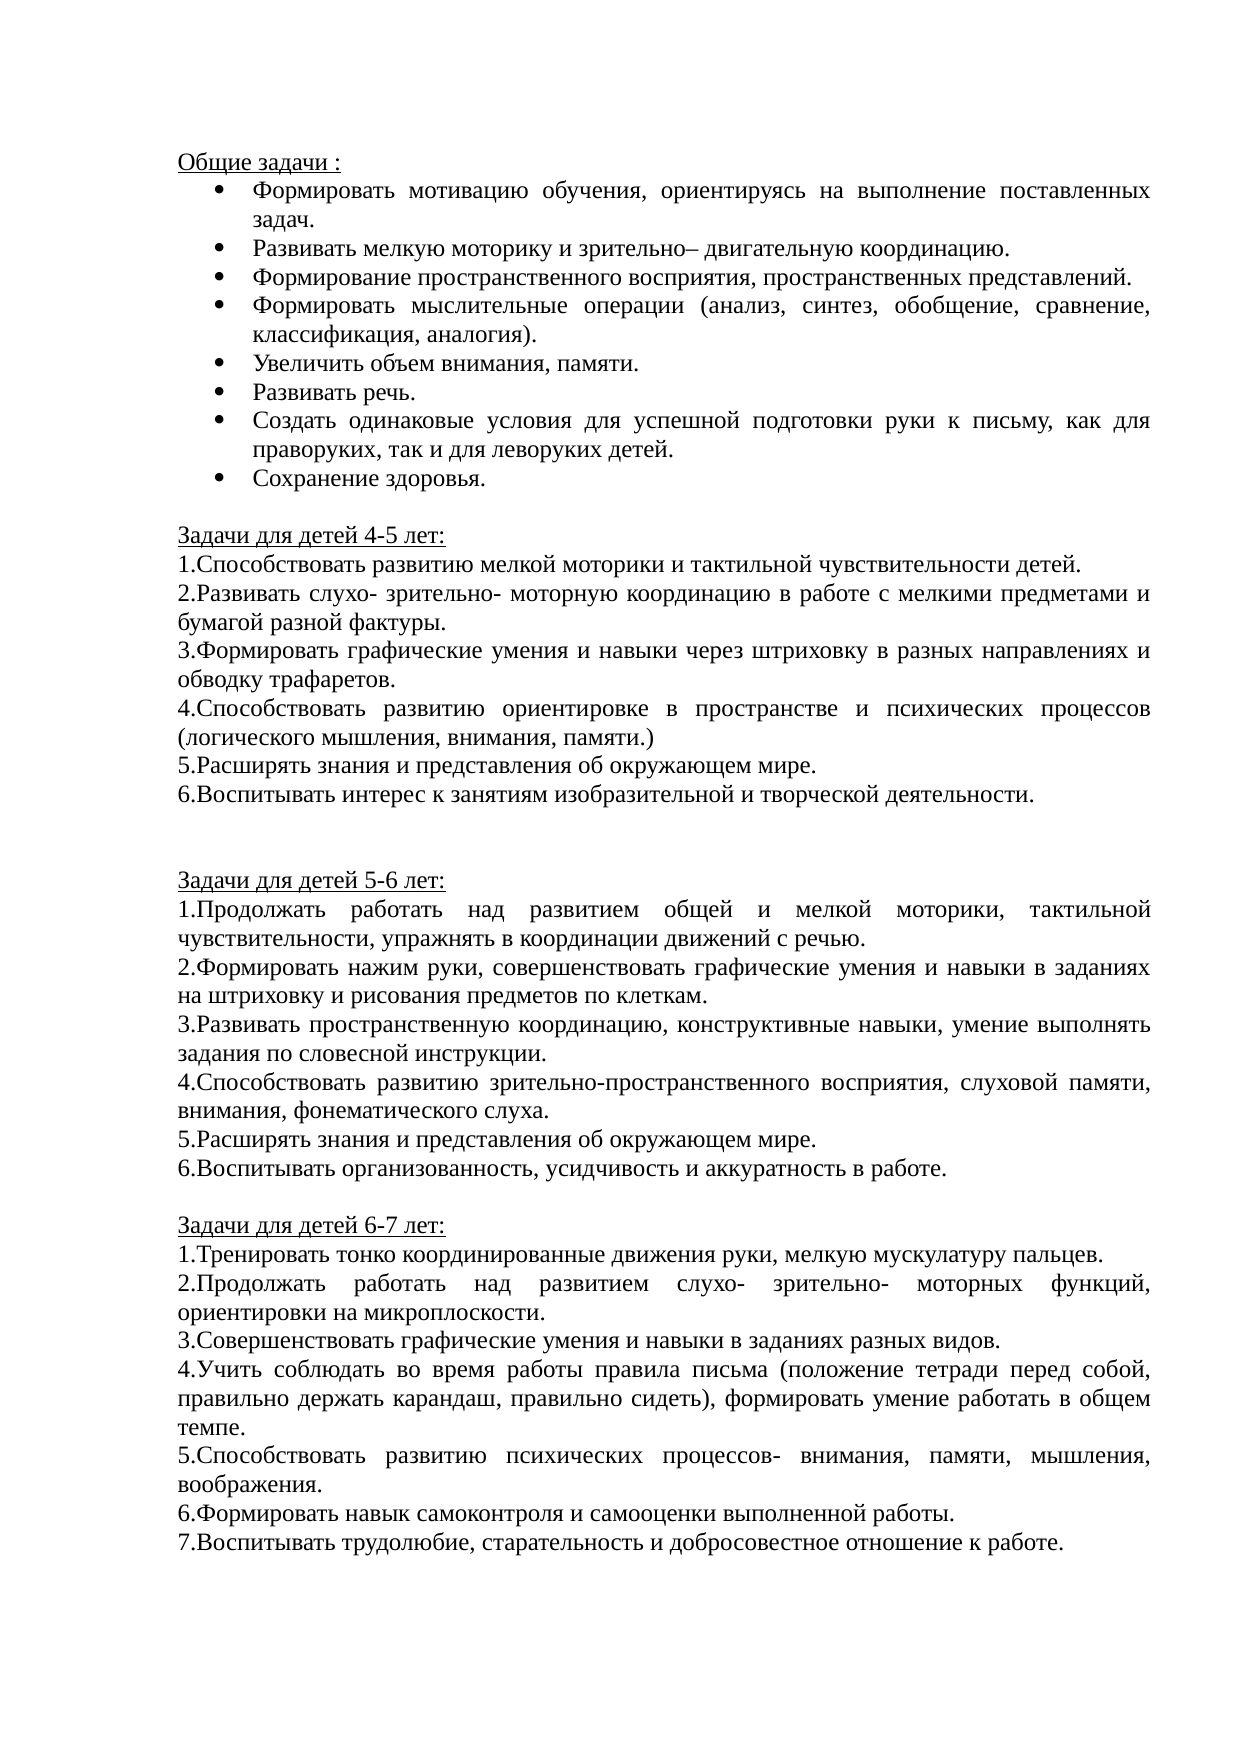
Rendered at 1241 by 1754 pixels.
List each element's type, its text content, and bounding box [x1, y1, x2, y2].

text 6.Воспитывать организованность, усидчивость и аккуратность в работе. [177, 1153, 1152, 1182]
text 1.Способствовать развитию мелкой моторики и тактильной чувствительности детей. [177, 549, 1152, 578]
text 5.Расширять знания и представления об окружающем мире. [177, 751, 1152, 779]
text 3.Совершенствовать графические умения и навыки в заданиях разных видов. [177, 1326, 1152, 1354]
text 6.Воспитывать интерес к занятиям изобразительной и творческой деятельности. [177, 779, 1152, 808]
text 4.Способствовать развитию зрительно-пространственного восприятия, слуховой памяти, внимания, фонематического слуха. [177, 1067, 1152, 1124]
text 1.Продолжать работать над развитием общей и мелкой моторики, тактильной чувствительности, упражнять в координации движений с речью. [177, 894, 1152, 952]
text 2.Формировать нажим руки, совершенствовать графические умения и навыки в заданиях на штриховку и рисования предметов по клеткам. [177, 952, 1152, 1009]
text Задачи для детей 6-7 лет: [177, 1211, 1152, 1239]
text 3.Формировать графические умения и навыки через штриховку в разных направлениях и обводку трафаретов. [177, 636, 1152, 693]
text 3.Развивать пространственную координацию, конструктивные навыки, умение выполнять задания по словесной инструкции. [177, 1009, 1152, 1067]
text 5.Расширять знания и представления об окружающем мире. [177, 1124, 1152, 1153]
text 4.Способствовать развитию ориентировке в пространстве и психических процессов (логического мышления, внимания, памяти.) [177, 693, 1152, 751]
list Формировать мыслительные операции (анализ, синтез, обобщение, сравнение, классификация, аналогия). [215, 291, 1152, 348]
list Увеличить объем внимания, памяти. [215, 348, 1152, 377]
text Задачи для детей 5-6 лет: [177, 866, 1152, 894]
list Сохранение здоровья. [215, 463, 1152, 492]
list Формирование пространственного восприятия, пространственных представлений. [215, 262, 1152, 291]
text 1.Тренировать тонко координированные движения руки, мелкую мускулатуру пальцев. [177, 1239, 1152, 1268]
text 5.Способствовать развитию психических процессов- внимания, памяти, мышления, воображения. [177, 1441, 1152, 1498]
text 2.Продолжать работать над развитием слухо- зрительно- моторных функций, ориентировки на микроплоскости. [177, 1268, 1152, 1326]
list Развивать речь. [215, 377, 1152, 406]
text 2.Развивать слухо- зрительно- моторную координацию в работе с мелкими предметами и бумагой разной фактуры. [177, 578, 1152, 636]
text 4.Учить соблюдать во время работы правила письма (положение тетради перед собой, правильно держать карандаш, правильно сидеть), формировать умение работать в общем темпе. [177, 1354, 1152, 1441]
list Развивать мелкую моторику и зрительно– двигательную координацию. [215, 233, 1152, 262]
text Задачи для детей 4-5 лет: [177, 521, 1152, 549]
text 7.Воспитывать трудолюбие, старательность и добросовестное отношение к работе. [177, 1527, 1152, 1556]
list Создать одинаковые условия для успешной подготовки руки к письму, как для праворуких, так и для леворуких детей. [215, 406, 1152, 463]
text 6.Формировать навык самоконтроля и самооценки выполненной работы. [177, 1498, 1152, 1527]
list Формировать мотивацию обучения, ориентируясь на выполнение поставленных задач. [215, 176, 1152, 233]
text Общие задачи : [177, 147, 1152, 176]
